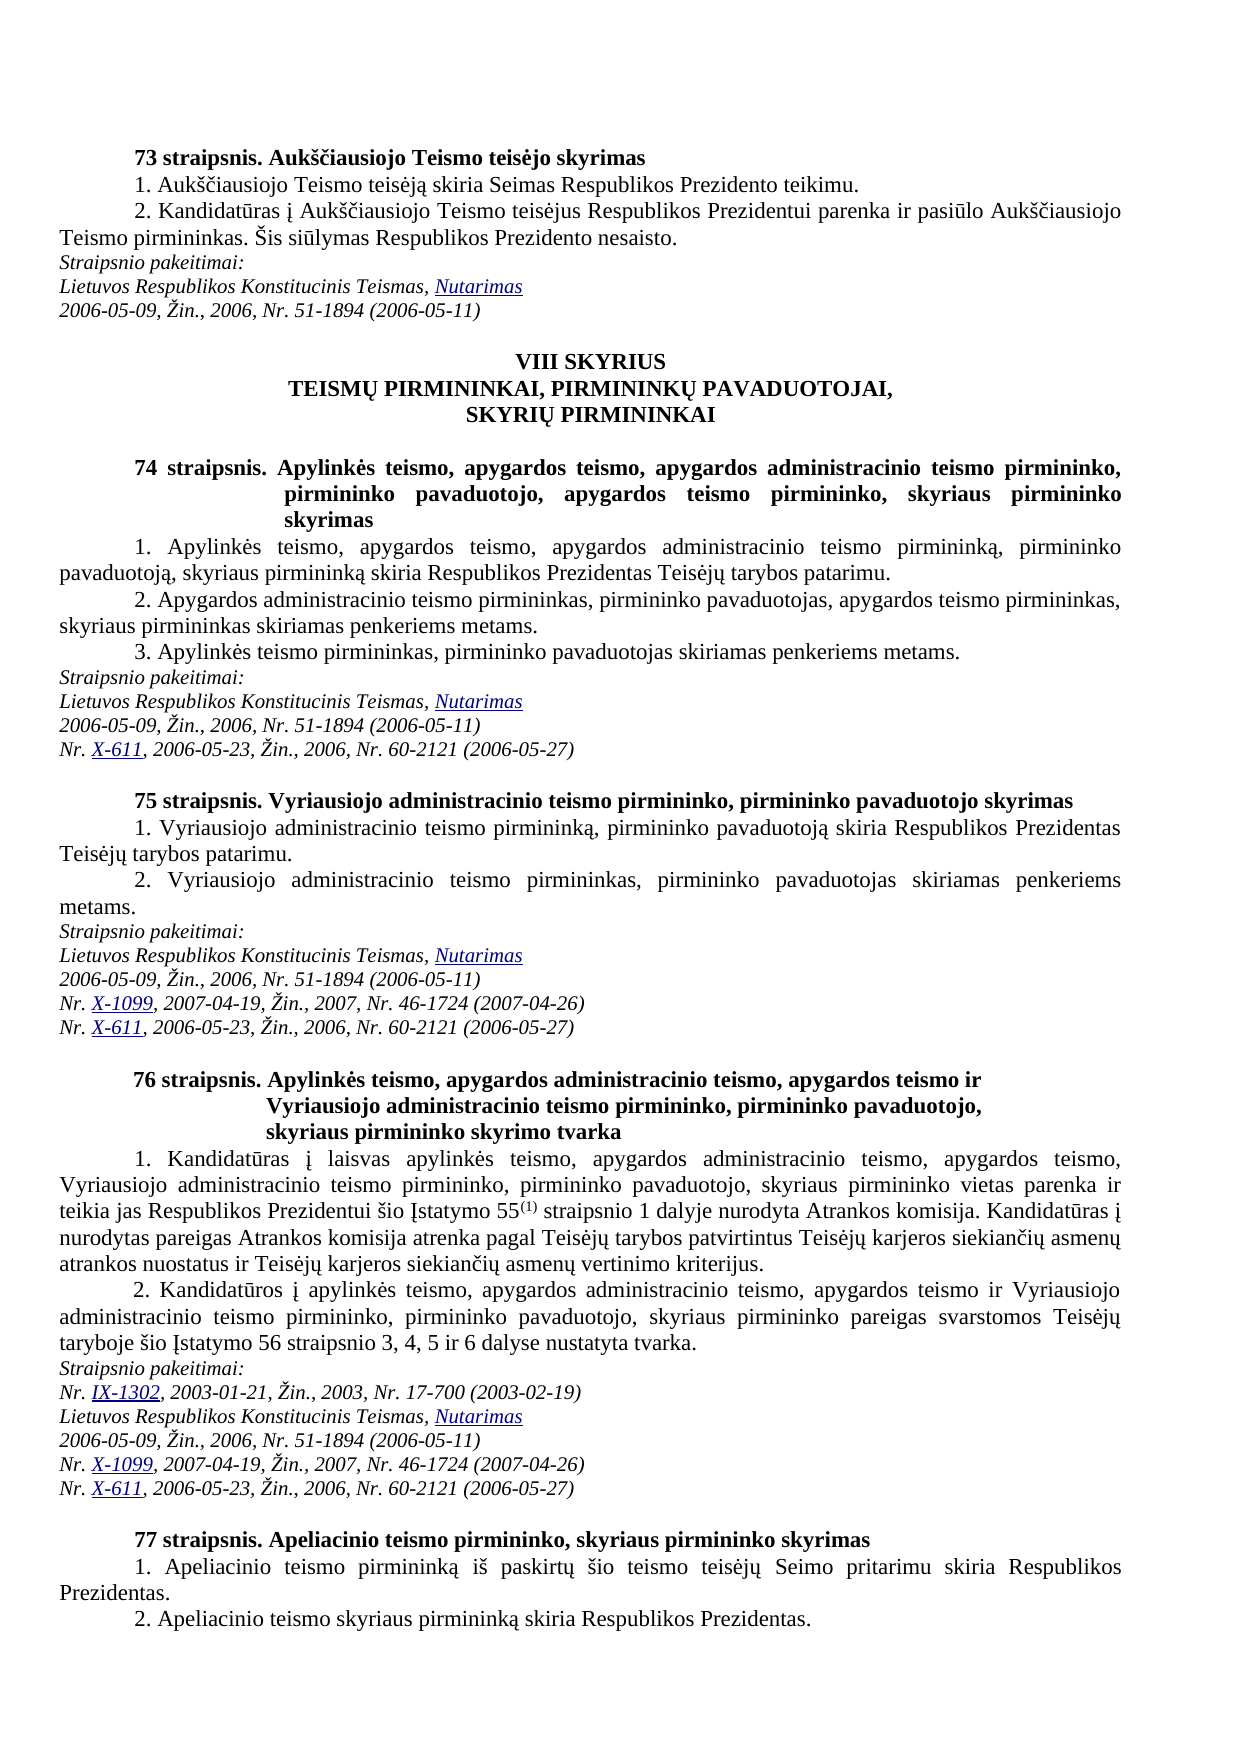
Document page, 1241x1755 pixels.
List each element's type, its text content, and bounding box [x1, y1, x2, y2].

text 3. Apylinkės teismo pirmininkas, pirmininko pavaduotojas skiriamas penkeriems metams. [59, 638, 1122, 665]
text Lietuvos Respublikos Konstitucinis Teismas, Nutarimas [59, 943, 1122, 967]
text 2006-05-09, Žin., 2006, Nr. 51-1894 (2006-05-11) [59, 713, 1122, 737]
text 2006-05-09, Žin., 2006, Nr. 51-1894 (2006-05-11) [59, 298, 1122, 322]
text Nr. X-1099, 2007-04-19, Žin., 2007, Nr. 46-1724 (2007-04-26) [59, 1452, 1122, 1476]
text Lietuvos Respublikos Konstitucinis Teismas, Nutarimas [59, 689, 1122, 713]
text 77 straipsnis. Apeliacinio teismo pirmininko, skyriaus pirmininko skyrimas [59, 1526, 1122, 1553]
text 76 straipsnis. Apylinkės teismo, apygardos administracinio teismo, apygardos teismo ir [59, 1066, 1122, 1092]
text SKYRIŲ PIRMININKAI [59, 401, 1122, 427]
text Straipsnio pakeitimai: [59, 919, 1122, 943]
text 2006-05-09, Žin., 2006, Nr. 51-1894 (2006-05-11) [59, 1428, 1122, 1452]
text skyriaus pirmininko skyrimo tvarka [59, 1118, 1122, 1145]
text 2. Kandidatūras į Aukščiausiojo Teismo teisėjus Respublikos Prezidentui parenka ir pasiūlo Aukščiausiojo Teismo pirmininkas. Šis siūlymas Respublikos Prezidento nesaisto. [59, 197, 1122, 250]
text 75 straipsnis. Vyriausiojo administracinio teismo pirmininko, pirmininko pavaduotojo skyrimas [134, 787, 1122, 814]
text 2006-05-09, Žin., 2006, Nr. 51-1894 (2006-05-11) [59, 967, 1122, 991]
subtitle VIII SKYRIUS [59, 348, 1122, 375]
text 73 straipsnis. Aukščiausiojo Teismo teisėjo skyrimas [59, 144, 1122, 171]
text Nr. X-1099, 2007-04-19, Žin., 2007, Nr. 46-1724 (2007-04-26) [59, 991, 1122, 1015]
text Straipsnio pakeitimai: [59, 250, 1122, 274]
text 1. Apeliacinio teismo pirmininką iš paskirtų šio teismo teisėjų Seimo pritarimu skiria Respublikos Prezidentas. [59, 1553, 1122, 1605]
text 2. Vyriausiojo administracinio teismo pirmininkas, pirmininko pavaduotojas skiriamas penkeriems metams. [59, 866, 1122, 919]
text 1. Apylinkės teismo, apygardos teismo, apygardos administracinio teismo pirmininką, pirmininko pavaduotoją, skyriaus pirmininką skiria Respublikos Prezidentas Teisėjų tarybos patarimu. [59, 533, 1122, 586]
text Straipsnio pakeitimai: [59, 1356, 1122, 1380]
text 1. Vyriausiojo administracinio teismo pirmininką, pirmininko pavaduotoją skiria Respublikos Prezidentas Teisėjų tarybos patarimu. [59, 814, 1122, 866]
text Nr. X-611, 2006-05-23, Žin., 2006, Nr. 60-2121 (2006-05-27) [59, 1015, 1122, 1039]
text Nr. X-611, 2006-05-23, Žin., 2006, Nr. 60-2121 (2006-05-27) [59, 1476, 1122, 1500]
text 1. Kandidatūras į laisvas apylinkės teismo, apygardos administracinio teismo, apygardos teismo, Vyriausiojo administracinio teismo pirmininko, pirmininko pavaduotojo, skyriaus pirmininko vietas parenka ir teikia jas Respublikos Prezidentui šio Įstatymo 55(1) straipsnio 1 dalyje nurodyta Atrankos komisija. Kandidatūras į nurodytas pareigas Atrankos komisija atrenka pagal Teisėjų tarybos patvirtintus Teisėjų karjeros siekiančių asmenų atrankos nuostatus ir Teisėjų karjeros siekiančių asmenų vertinimo kriterijus. [59, 1145, 1122, 1277]
text Vyriausiojo administracinio teismo pirmininko, pirmininko pavaduotojo, [59, 1092, 1122, 1118]
text 1. Aukščiausiojo Teismo teisėją skiria Seimas Respublikos Prezidento teikimu. [59, 171, 1122, 197]
text Straipsnio pakeitimai: [59, 665, 1122, 689]
text Nr. IX-1302, 2003-01-21, Žin., 2003, Nr. 17-700 (2003-02-19) [59, 1380, 1122, 1404]
text Lietuvos Respublikos Konstitucinis Teismas, Nutarimas [59, 274, 1122, 298]
text Lietuvos Respublikos Konstitucinis Teismas, Nutarimas [59, 1404, 1122, 1428]
text 2. Apeliacinio teismo skyriaus pirmininką skiria Respublikos Prezidentas. [59, 1605, 1122, 1632]
text Nr. X-611, 2006-05-23, Žin., 2006, Nr. 60-2121 (2006-05-27) [59, 737, 1122, 761]
text 2. Kandidatūros į apylinkės teismo, apygardos administracinio teismo, apygardos teismo ir Vyriausiojo administracinio teismo pirmininko, pirmininko pavaduotojo, skyriaus pirmininko pareigas svarstomos Teisėjų taryboje šio Įstatymo 56 straipsnio 3, 4, 5 ir 6 dalyse nustatyta tvarka. [59, 1277, 1122, 1356]
text TEISMŲ PIRMININKAI, PIRMININKŲ PAVADUOTOJAI, [59, 375, 1122, 401]
text 2. Apygardos administracinio teismo pirmininkas, pirmininko pavaduotojas, apygardos teismo pirmininkas, skyriaus pirmininkas skiriamas penkeriems metams. [59, 586, 1122, 638]
text 74 straipsnis. Apylinkės teismo, apygardos teismo, apygardos administracinio teismo pirmininko, pirmininko pavaduotojo, apygardos teismo pirmininko, skyriaus pirmininko skyrimas [134, 454, 1122, 533]
